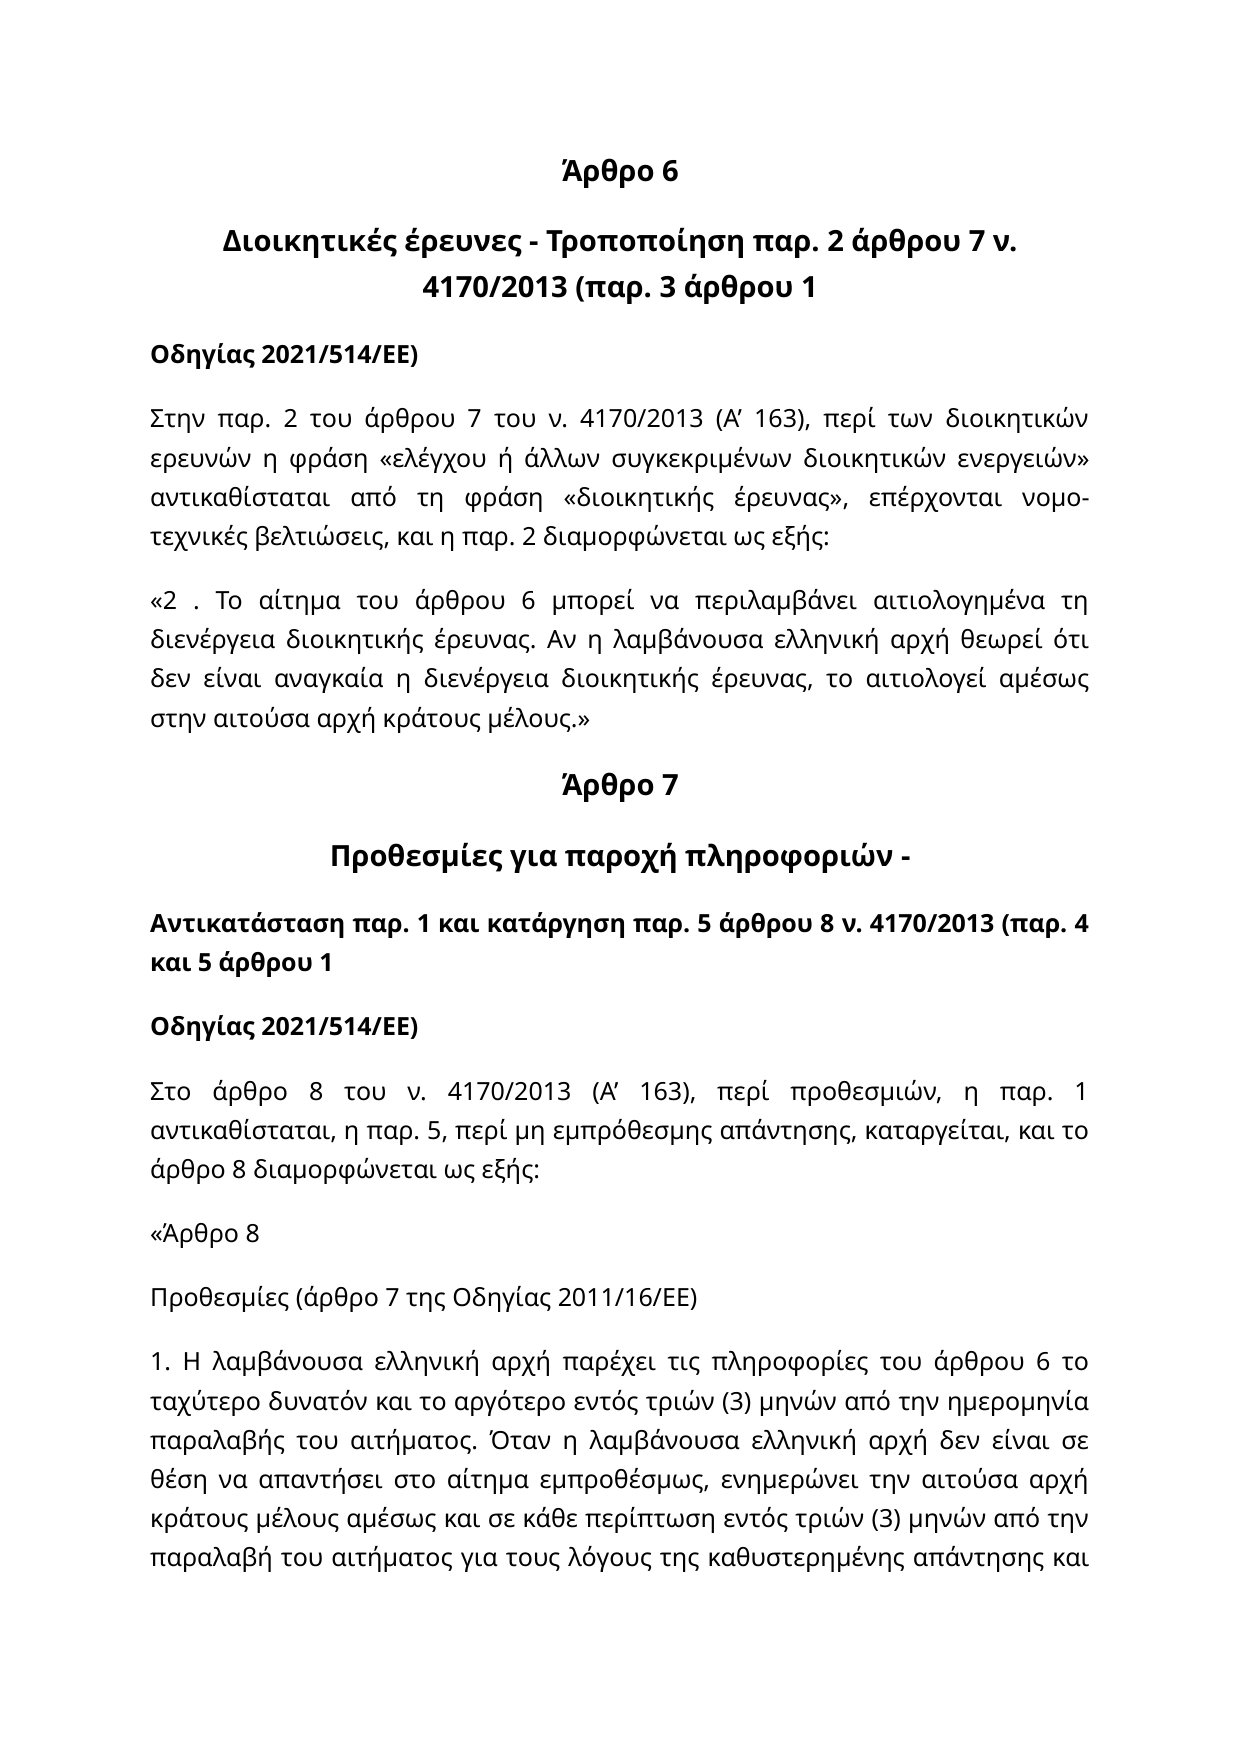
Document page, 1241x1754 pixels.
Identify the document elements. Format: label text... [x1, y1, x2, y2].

subtitle Άρθρο 6 [150, 150, 1090, 190]
subtitle Διοικητικές έρευνες - Τροποποίηση παρ. 2 άρθρου 7 ν. 4170/2013 (παρ. 3 άρθρου 1 [150, 221, 1090, 306]
text Αντικατάσταση παρ. 1 και κατάργηση παρ. 5 άρθρου 8 ν. 4170/2013 (παρ. 4 και 5 άρθρου 1 [150, 906, 1090, 979]
text «Άρθρο 8 [150, 1216, 1090, 1250]
subtitle Άρθρο 7 [150, 764, 1090, 804]
subtitle Προθεσμίες για παροχή πληροφοριών - [150, 835, 1090, 875]
text «2 . Το αίτημα του άρθρου 6 μπορεί να περιλαμβάνει αιτιολογημένα τη διενέργεια διοικητικής έρευνας. Αν η λαμβάνουσα ελληνική αρχή θεωρεί ότι δεν είναι αναγκαία η διενέργεια διοικητικής έρευνας, το αιτιολογεί αμέσως στην αιτούσα αρχή κράτους μέλους.» [150, 583, 1090, 734]
text Οδηγίας 2021/514/ΕΕ) [150, 1009, 1090, 1043]
text Οδηγίας 2021/514/ΕΕ) [150, 337, 1090, 371]
text Στο άρθρο 8 του ν. 4170/2013 (Α’ 163), περί προθεσμιών, η παρ. 1 αντικαθίσταται, η παρ. 5, περί μη εμπρόθεσμης απάντησης, καταργείται, και το άρθρο 8 διαμορφώνεται ως εξής: [150, 1073, 1090, 1186]
text 1. Η λαμβάνουσα ελληνική αρχή παρέχει τις πληροφορίες του άρθρου 6 το ταχύτερο δυνατόν και το αργότερο εντός τριών (3) μηνών από την ημερομηνία παραλαβής του αιτήματος. Όταν η λαμβάνουσα ελληνική αρχή δεν είναι σε θέση να απαντήσει στο αίτημα εμπροθέσμως, ενημερώνει την αιτούσα αρχή κράτους μέλους αμέσως και σε κάθε περίπτωση εντός τριών (3) μηνών από την παραλαβή του αιτήματος για τους λόγους της καθυστερημένης απάντησης και [150, 1344, 1090, 1574]
text Προθεσμίες (άρθρο 7 της Οδηγίας 2011/16/ΕΕ) [150, 1280, 1090, 1314]
text Στην παρ. 2 του άρθρου 7 του ν. 4170/2013 (Α’ 163), περί των διοικητικών ερευνών η φράση «ελέγχου ή άλλων συγκεκριμένων διοικητικών ενεργειών» αντικαθίσταται από τη φράση «διοικητικής έρευνας», επέρχονται νομο- τεχνικές βελτιώσεις, και η παρ. 2 διαμορφώνεται ως εξής: [150, 401, 1090, 553]
